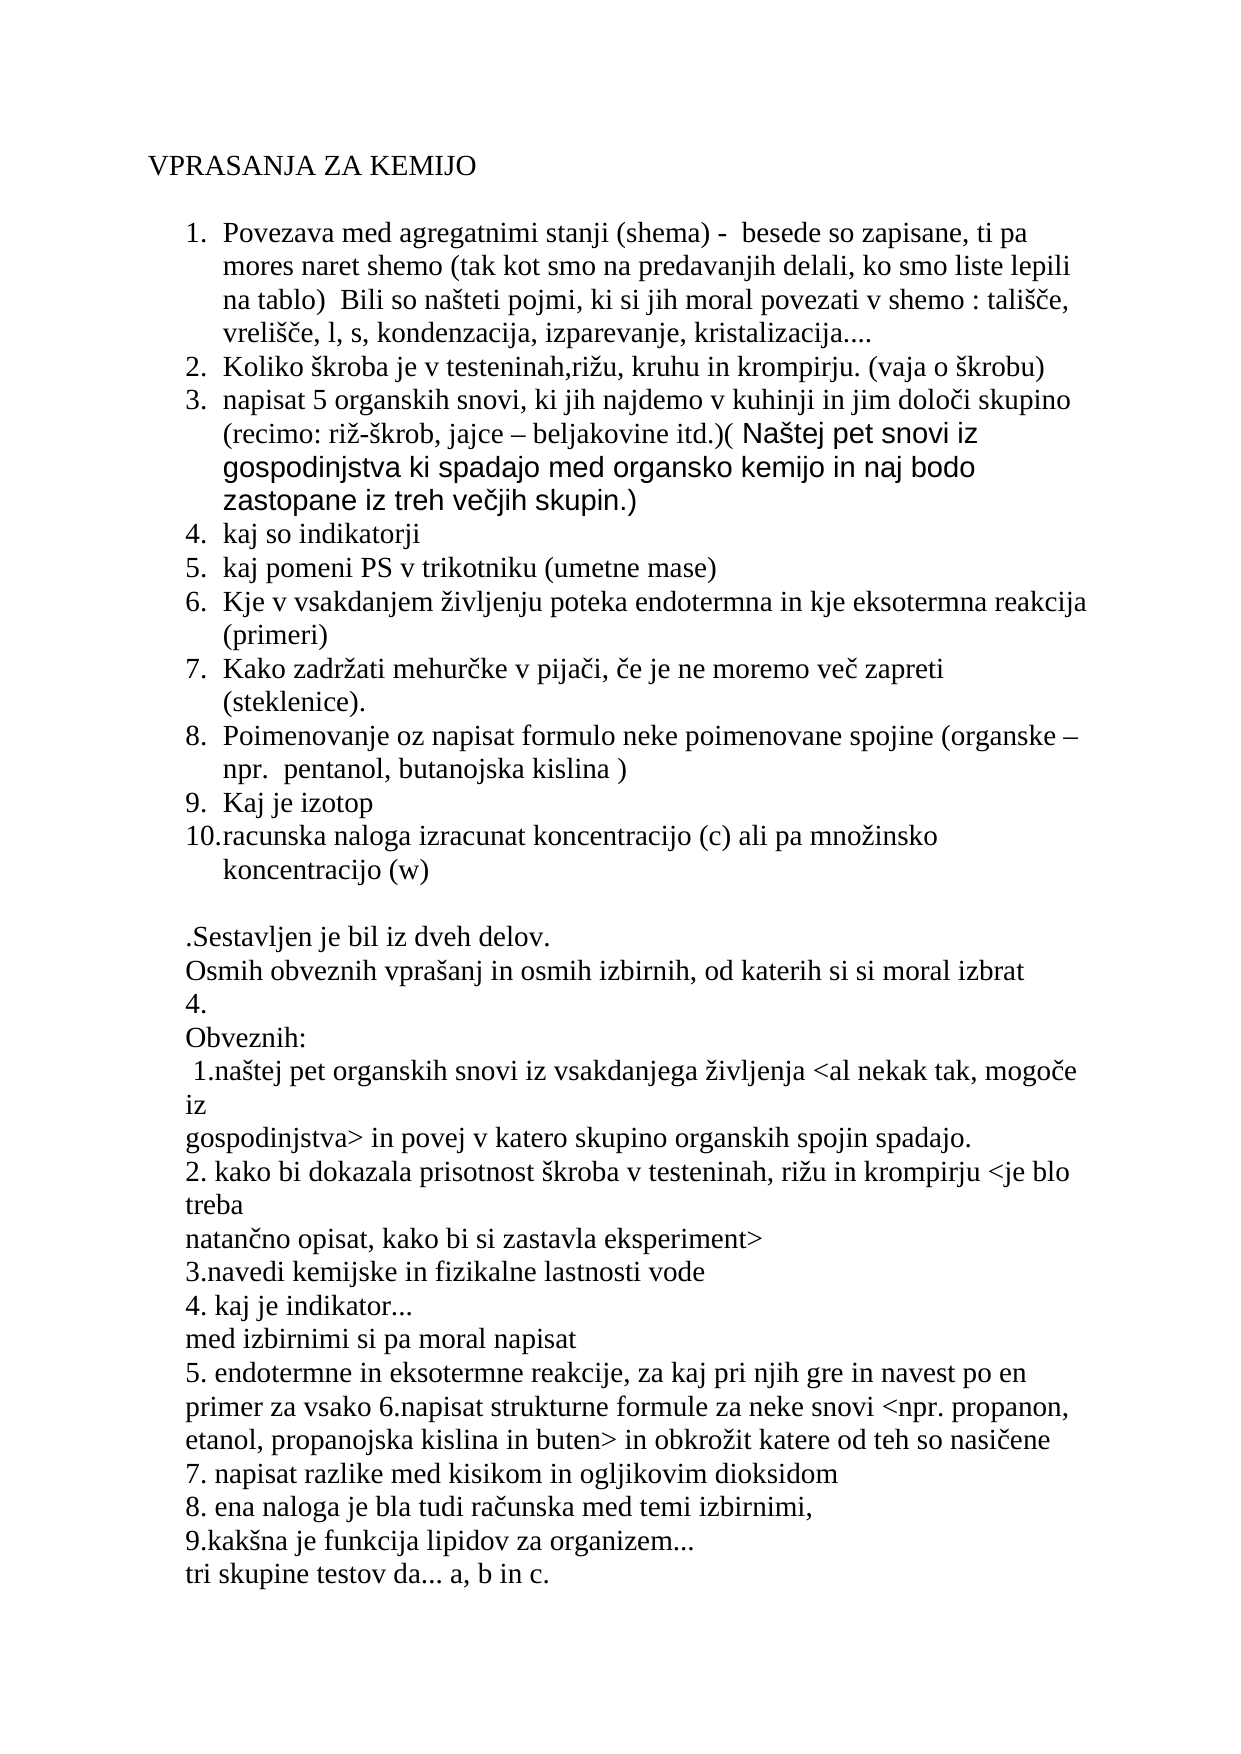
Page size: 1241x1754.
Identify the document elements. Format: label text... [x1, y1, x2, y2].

text .Sestavljen je bil iz dveh delov. Osmih obveznih vprašanj in osmih izbirnih, od katerih si si moral izbrat 4. [185, 919, 1093, 1020]
text VPRASANJA ZA KEMIJO [148, 148, 1093, 181]
list kaj so indikatorji [185, 517, 1093, 550]
text 4. kaj je indikator... [185, 1288, 1093, 1322]
text Obveznih: [185, 1020, 1093, 1053]
text 7. napisat razlike med kisikom in ogljikovim dioksidom [185, 1456, 1093, 1489]
text tri skupine testov da... a, b in c. [185, 1556, 1093, 1590]
list Kje v vsakdanjem življenju poteka endotermna in kje eksotermna reakcija (primeri) [185, 584, 1093, 651]
text med izbirnimi si pa moral napisat [185, 1322, 1093, 1355]
list kaj pomeni PS v trikotniku (umetne mase) [185, 550, 1093, 584]
list Kako zadržati mehurčke v pijači, če je ne moremo več zapreti (steklenice). [185, 651, 1093, 718]
list Poimenovanje oz napisat formulo neke poimenovane spojine (organske –npr. pentanol, butanojska kislina ) [185, 718, 1093, 785]
list Povezava med agregatnimi stanji (shema) - besede so zapisane, ti pa mores naret shemo (tak kot smo na predavanjih delali, ko smo liste lepili na tablo) Bili so našteti pojmi, ki si jih moral povezati v shemo : tališče, vrelišče, l, s, kondenzacija, izparevanje, kristalizacija.... [185, 215, 1093, 349]
text 8. ena naloga je bla tudi računska med temi izbirnimi, 9.kakšna je funkcija lipidov za organizem... [185, 1489, 1093, 1556]
list Kaj je izotop [185, 785, 1093, 818]
list napisat 5 organskih snovi, ki jih najdemo v kuhinji in jim določi skupino (recimo: riž-škrob, jajce – beljakovine itd.)( Naštej pet snovi iz gospodinjstva ki spadajo med organsko kemijo in naj bodo zastopane iz treh večjih skupin.) [185, 382, 1093, 517]
text 1.naštej pet organskih snovi iz vsakdanjega življenja <al nekak tak, mogoče iz gospodinjstva> in povej v katero skupino organskih spojin spadajo. [185, 1053, 1093, 1154]
list racunska naloga izracunat koncentracijo (c) ali pa množinsko koncentracijo (w) [185, 818, 1093, 886]
text 3.navedi kemijske in fizikalne lastnosti vode [185, 1254, 1093, 1288]
text 5. endotermne in eksotermne reakcije, za kaj pri njih gre in navest po en primer za vsako 6.napisat strukturne formule za neke snovi <npr. propanon, etanol, propanojska kislina in buten> in obkrožit katere od teh so nasičene [185, 1355, 1093, 1456]
list Koliko škroba je v testeninah,rižu, kruhu in krompirju. (vaja o škrobu) [185, 349, 1093, 382]
text 2. kako bi dokazala prisotnost škroba v testeninah, rižu in krompirju <je blo treba natančno opisat, kako bi si zastavla eksperiment> [185, 1154, 1093, 1254]
